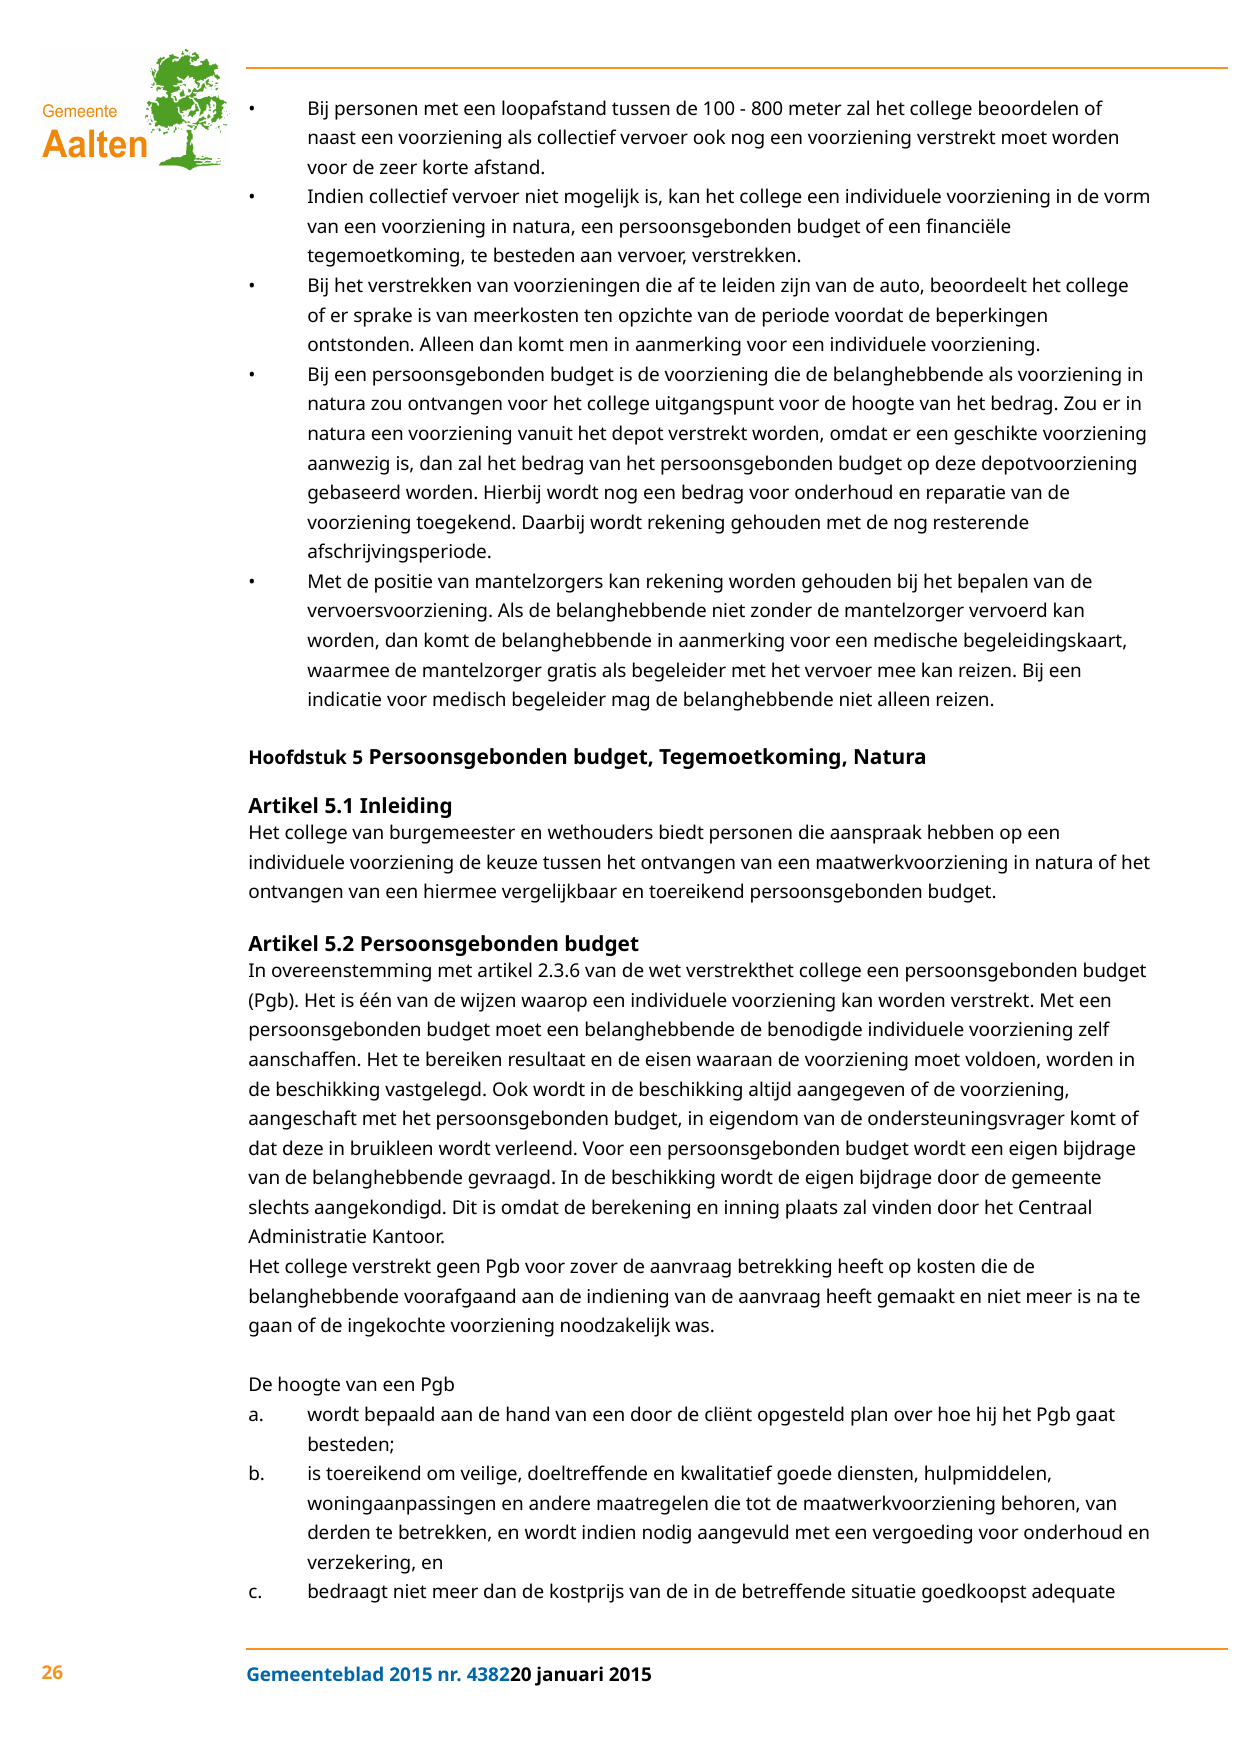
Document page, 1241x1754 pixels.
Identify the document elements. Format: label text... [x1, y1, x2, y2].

text Het college verstrekt geen Pgb voor zover de aanvraag betrekking heeft op kosten die de belanghebbende voorafgaand aan de indiening van de aanvraag heeft gemaakt en niet meer is na te gaan of de ingekochte voorziening noodzakelijk was. [248, 1253, 1152, 1338]
text De hoogte van een Pgb [248, 1372, 1152, 1397]
list Bij een persoonsgebonden budget is de voorziening die de belanghebbende als voorziening in natura zou ontvangen voor het college uitgangspunt voor de hoogte van het bedrag. Zou er in natura een voorziening vanuit het depot verstrekt worden, omdat er een geschikte voorziening aanwezig is, dan zal het bedrag van het persoonsgebonden budget op deze depotvoorziening gebaseerd worden. Hierbij wordt nog een bedrag voor onderhoud en reparatie van de voorziening toegekend. Daarbij wordt rekening gehouden met de nog resterende afschrijvingsperiode. [248, 361, 1152, 564]
list Bij personen met een loopafstand tussen de 100 - 800 meter zal het college beoordelen of naast een voorziening als collectief vervoer ook nog een voorziening verstrekt moet worden voor de zeer korte afstand. [248, 95, 1152, 180]
list Met de positie van mantelzorgers kan rekening worden gehouden bij het bepalen van de vervoersvoorziening. Als de belanghebbende niet zonder de mantelzorger vervoerd kan worden, dan komt de belanghebbende in aanmerking voor een medische begeleidingskaart, waarmee de mantelzorger gratis als begeleider met het vervoer mee kan reizen. Bij een indicatie voor medisch begeleider mag de belanghebbende niet alleen reizen. [248, 568, 1152, 712]
list Bij het verstrekken van voorzieningen die af te leiden zijn van de auto, beoordeelt het college of er sprake is van meerkosten ten opzichte van de periode voordat de beperkingen ontstonden. Alleen dan komt men in aanmerking voor een individuele voorziening. [248, 272, 1152, 357]
text Artikel 5.1 Inleiding [248, 791, 1152, 819]
list Indien collectief vervoer niet mogelijk is, kan het college een individuele voorziening in de vorm van een voorziening in natura, een persoonsgebonden budget of een financiële tegemoetkoming, te besteden aan vervoer, verstrekken. [248, 183, 1152, 268]
list bedraagt niet meer dan de kostprijs van de in de betreffende situatie goedkoopst adequate [248, 1579, 1152, 1604]
text Hoofdstuk 5 Persoonsgebonden budget, Tegemoetkoming, Natura [248, 742, 1152, 770]
picture [41, 47, 231, 172]
text Artikel 5.2 Persoonsgebonden budget [248, 929, 1152, 957]
text Het college van burgemeester en wethouders biedt personen die aanspraak hebben op een individuele voorziening de keuze tussen het ontvangen van een maatwerkvoorziening in natura of het ontvangen van een hiermee vergelijkbaar en toereikend persoonsgebonden budget. [248, 819, 1152, 904]
text In overeenstemming met artikel 2.3.6 van de wet verstrekthet college een persoonsgebonden budget (Pgb). Het is één van de wijzen waarop een individuele voorziening kan worden verstrekt. Met een persoonsgebonden budget moet een belanghebbende de benodigde individuele voorziening zelf aanschaffen. Het te bereiken resultaat en de eisen waaraan de voorziening moet voldoen, worden in de beschikking vastgelegd. Ook wordt in de beschikking altijd aangegeven of de voorziening, aangeschaft met het persoonsgebonden budget, in eigendom van de ondersteuningsvrager komt of dat deze in bruikleen wordt verleend. Voor een persoonsgebonden budget wordt een eigen bijdrage van de belanghebbende gevraagd. In de beschikking wordt de eigen bijdrage door de gemeente slechts aangekondigd. Dit is omdat de berekening en inning plaats zal vinden door het Centraal Administratie Kantoor. [248, 957, 1152, 1249]
list is toereikend om veilige, doeltreffende en kwalitatief goede diensten, hulpmiddelen, woningaanpassingen en andere maatregelen die tot de maatwerkvoorziening behoren, van derden te betrekken, en wordt indien nodig aangevuld met een vergoeding voor onderhoud en verzekering, en [248, 1460, 1152, 1575]
list wordt bepaald aan de hand van een door de cliënt opgesteld plan over hoe hij het Pgb gaat besteden; [248, 1401, 1152, 1457]
